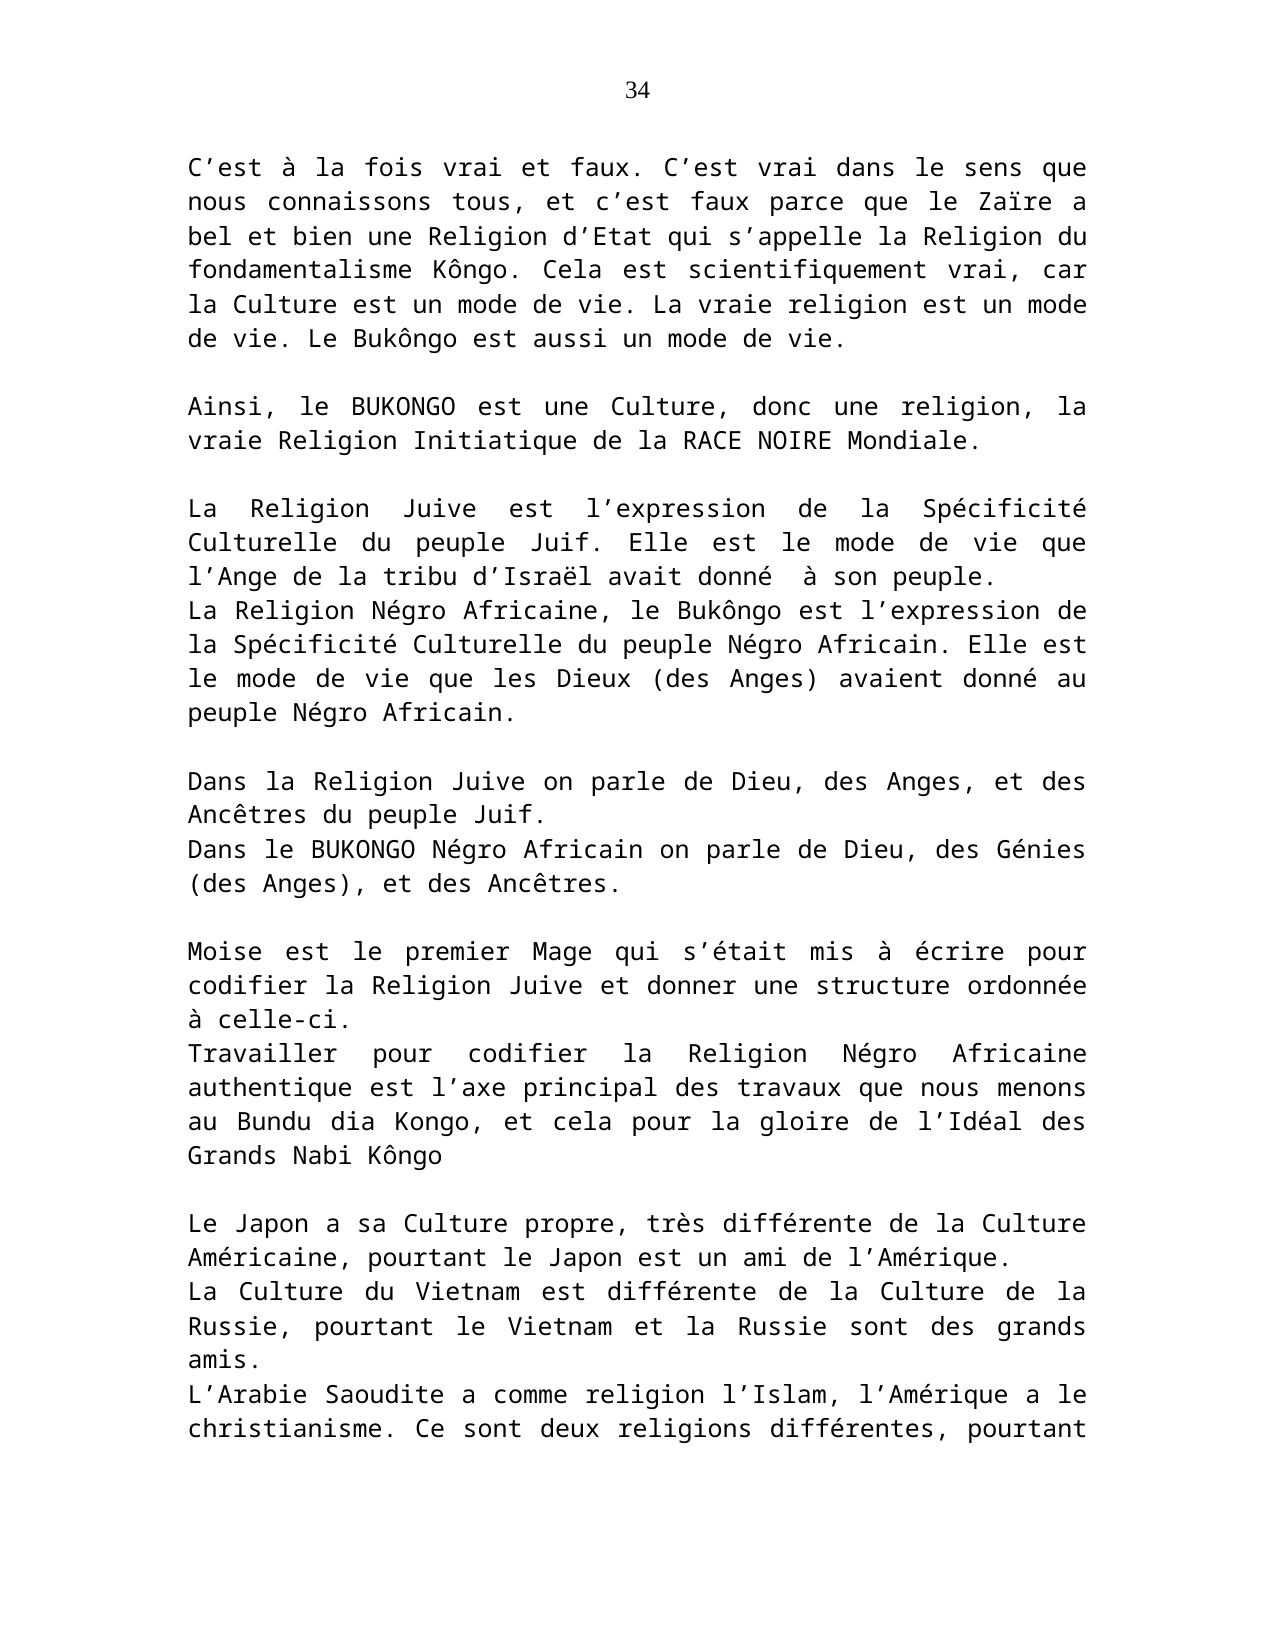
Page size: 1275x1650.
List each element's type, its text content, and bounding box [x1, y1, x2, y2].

text La Culture du Vietnam est différente de la Culture de la Russie, pourtant le Vietnam et la Russie sont des grands amis. [187, 1274, 1087, 1376]
text La Religion Juive est l’expression de la Spécificité Culturelle du peuple Juif. Elle est le mode de vie que l’Ange de la tribu d’Israël avait donné à son peuple. [187, 491, 1087, 593]
text L’Arabie Saoudite a comme religion l’Islam, l’Amérique a le christianisme. Ce sont deux religions différentes, pourtant [187, 1376, 1087, 1444]
text Ainsi, le BUKONGO est une Culture, donc une religion, la vraie Religion Initiatique de la RACE NOIRE Mondiale. [187, 388, 1087, 457]
text La Religion Négro Africaine, le Bukôngo est l’expression de la Spécificité Culturelle du peuple Négro Africain. Elle est le mode de vie que les Dieux (des Anges) avaient donné au peuple Négro Africain. [187, 593, 1087, 729]
text Travailler pour codifier la Religion Négro Africaine authentique est l’axe principal des travaux que nous menons au Bundu dia Kongo, et cela pour la gloire de l’Idéal des Grands Nabi Kôngo [187, 1036, 1087, 1172]
text Moise est le premier Mage qui s’était mis à écrire pour codifier la Religion Juive et donner une structure ordonnée à celle-ci. [187, 933, 1087, 1036]
text Dans la Religion Juive on parle de Dieu, des Anges, et des Ancêtres du peuple Juif. [187, 763, 1087, 831]
text Dans le BUKONGO Négro Africain on parle de Dieu, des Génies (des Anges), et des Ancêtres. [187, 831, 1087, 899]
text C’est à la fois vrai et faux. C’est vrai dans le sens que nous connaissons tous, et c’est faux parce que le Zaïre a bel et bien une Religion d’Etat qui s’appelle la Religion du fondamentalisme Kôngo. Cela est scientifiquement vrai, car la Culture est un mode de vie. La vraie religion est un mode de vie. Le Bukôngo est aussi un mode de vie. [187, 150, 1087, 354]
text Le Japon a sa Culture propre, très différente de la Culture Américaine, pourtant le Japon est un ami de l’Amérique. [187, 1206, 1087, 1274]
